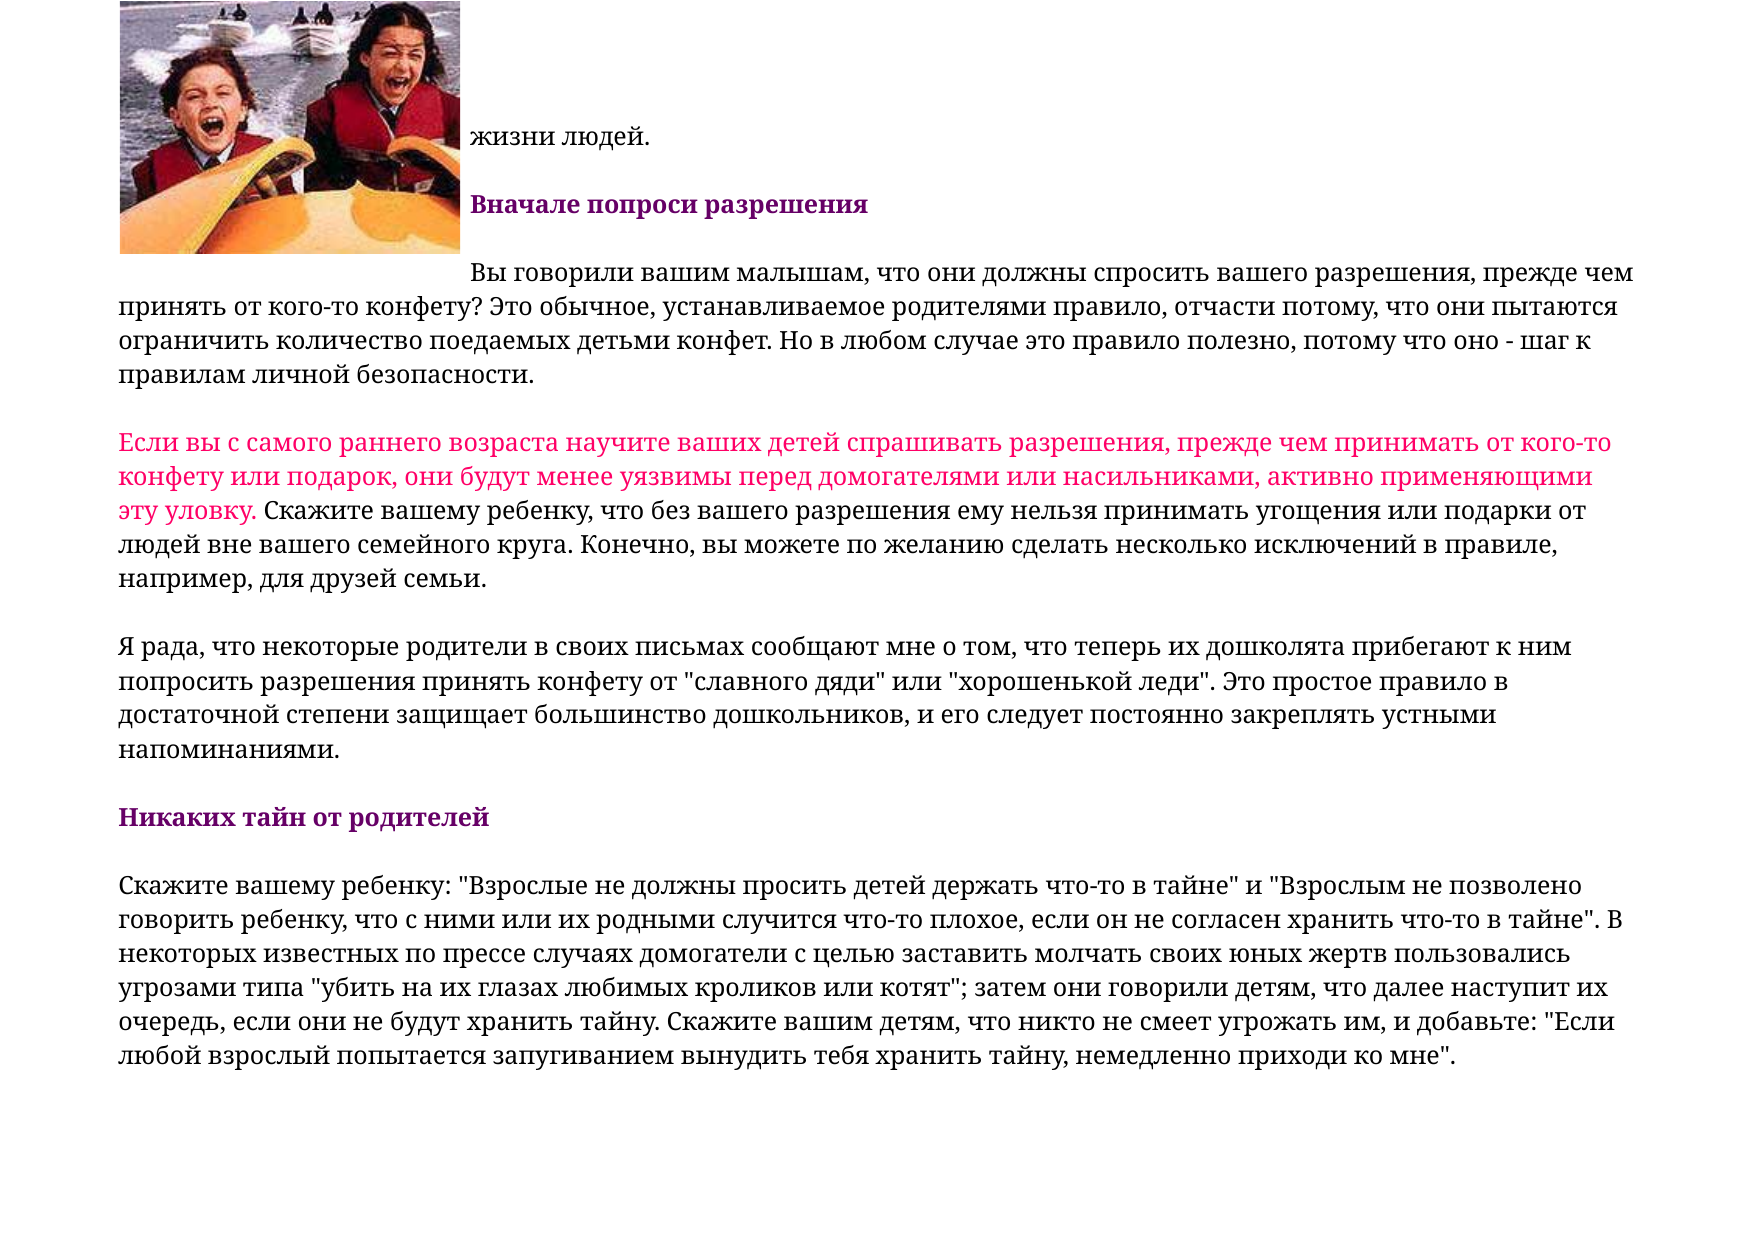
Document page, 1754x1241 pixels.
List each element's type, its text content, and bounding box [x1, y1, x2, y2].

text жизни людей. Вначале попроси разрешения Вы говорили вашим малышам, что они должны спросить вашего разрешения, прежде чем принять от кого-то конфету? Это обычное, устанавливаемое родителями правило, отчасти потому, что они пытаются ограничить количество поедаемых детьми конфет. Но в любом случае это правило полезно, потому что оно - шаг к правилам личной безопасности. Если вы с самого раннего возраста научите ваших детей спрашивать разрешения, прежде чем принимать от кого-то конфету или подарок, они будут менее уязвимы перед домогателями или насильниками, активно применяющими эту уловку. Скажите вашему ребенку, что без вашего разрешения ему нельзя принимать угощения или подарки от людей вне вашего семейного круга. Конечно, вы можете по желанию сделать несколько исключений в правиле, например, для друзей семьи. Я рада, что некоторые родители в своих письмах сообщают мне о том, что теперь их дошколята прибегают к ним попросить разрешения принять конфету от "славного дяди" или "хорошенькой леди". Это простое правило в достаточной степени защищает большинство дошкольников, и его следует постоянно закреплять устными напоминаниями. Никаких тайн от родителей Скажите вашему ребенку: "Взрослые не должны просить детей держать что-то в тайне" и "Взрослым не позволено говорить ребенку, что с ними или их родными случится что-то плохое, если он не согласен хранить что-то в тайне". В некоторых известных по прессе случаях домогатели с целью заставить молчать своих юных жертв пользовались угрозами типа "убить на их глазах любимых кроликов или котят"; затем они говорили детям, что далее наступит их очередь, если они не будут хранить тайну. Скажите вашим детям, что никто не смеет угрожать им, и добавьте: "Если любой взрослый попытается запугиванием вынудить тебя хранить тайну, немедленно приходи ко мне". [118, 0, 1636, 1106]
picture [119, 1, 461, 254]
